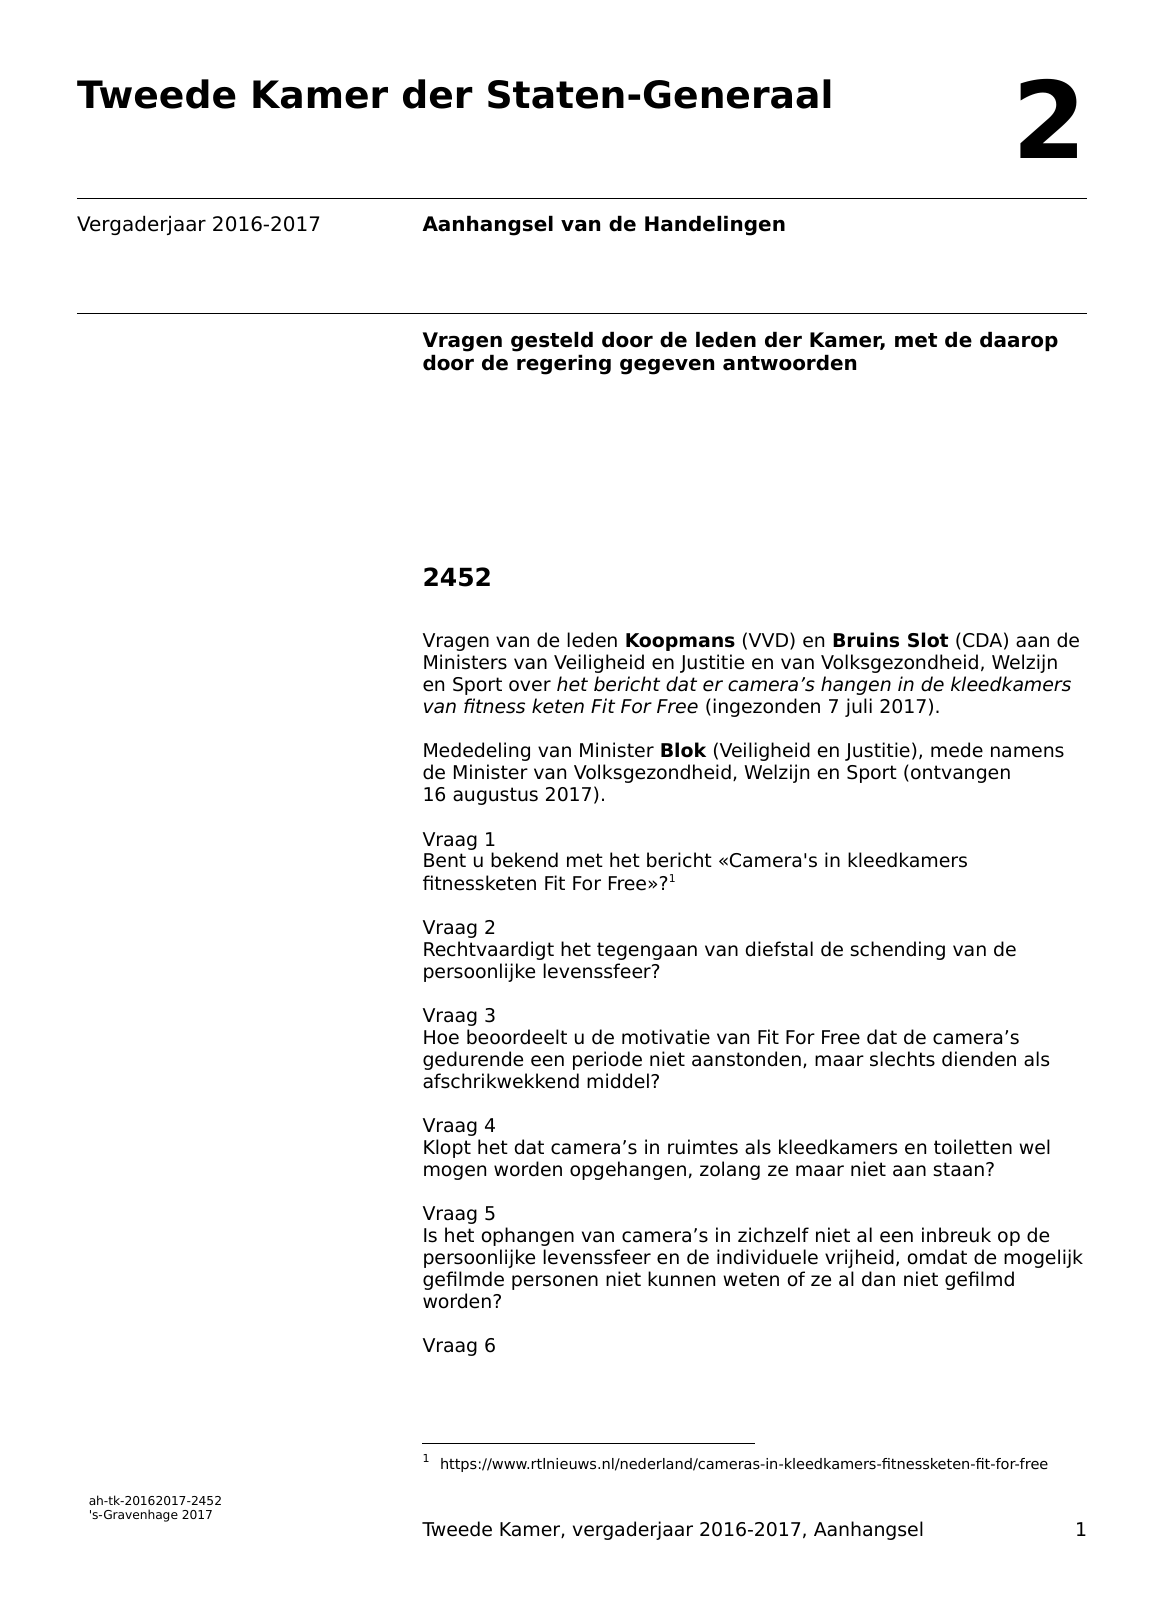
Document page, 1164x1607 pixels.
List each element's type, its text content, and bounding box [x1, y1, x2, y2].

text Vraag 6 [422, 1335, 1087, 1357]
text Vragen van de leden Koopmans (VVD) en Bruins Slot (CDA) aan de Ministers van Veiligheid en Justitie en van Volksgezondheid, Welzijn en Sport over het bericht dat er camera’s hangen in de kleedkamers van fitness keten Fit For Free (ingezonden 7 juli 2017). [422, 630, 1087, 718]
text Vraag 5 [422, 1203, 1087, 1225]
text Vraag 4 [422, 1115, 1087, 1137]
text Bent u bekend met het bericht «Camera's in kleedkamers fitnessketen Fit For Free»? [422, 850, 1087, 894]
table_header Tweede Kamer der Staten-Generaal [77, 59, 886, 198]
text Vraag 1 [422, 828, 1087, 850]
table_cell Vragen gesteld door de leden der Kamer, met de daarop door de regering gegeven antwoorden [422, 314, 1087, 375]
text Hoe beoordeelt u de motivatie van Fit For Free dat de camera’s gedurende een periode niet aanstonden, maar slechts dienden als afschrikwekkend middel? [422, 1027, 1087, 1093]
table_cell Vergaderjaar 2016-2017 [77, 199, 422, 313]
text https://www.rtlnieuws.nl/nederland/cameras-in-kleedkamers-fitnessketen-fit-for-free [422, 1452, 1087, 1474]
table_header 2 [886, 59, 1087, 198]
text 2452 [422, 563, 1087, 592]
text Klopt het dat camera’s in ruimtes als kleedkamers en toiletten wel mogen worden opgehangen, zolang ze maar niet aan staan? [422, 1137, 1087, 1181]
table_cell Aanhangsel van de Handelingen [422, 199, 1087, 313]
text Mededeling van Minister Blok (Veiligheid en Justitie), mede namens de Minister van Volksgezondheid, Welzijn en Sport (ontvangen 16 augustus 2017). [422, 740, 1087, 806]
text Is het ophangen van camera’s in zichzelf niet al een inbreuk op de persoonlijke levenssfeer en de individuele vrijheid, omdat de mogelijk gefilmde personen niet kunnen weten of ze al dan niet gefilmd worden? [422, 1225, 1087, 1313]
text Vraag 3 [422, 1005, 1087, 1027]
text 's-Gravenhage 2017 [88, 1508, 323, 1522]
text ah-tk-20162017-2452 [88, 1494, 323, 1508]
table_cell [77, 314, 422, 375]
text Rechtvaardigt het tegengaan van diefstal de schending van de persoonlijke levenssfeer? [422, 938, 1087, 982]
text Vraag 2 [422, 917, 1087, 938]
